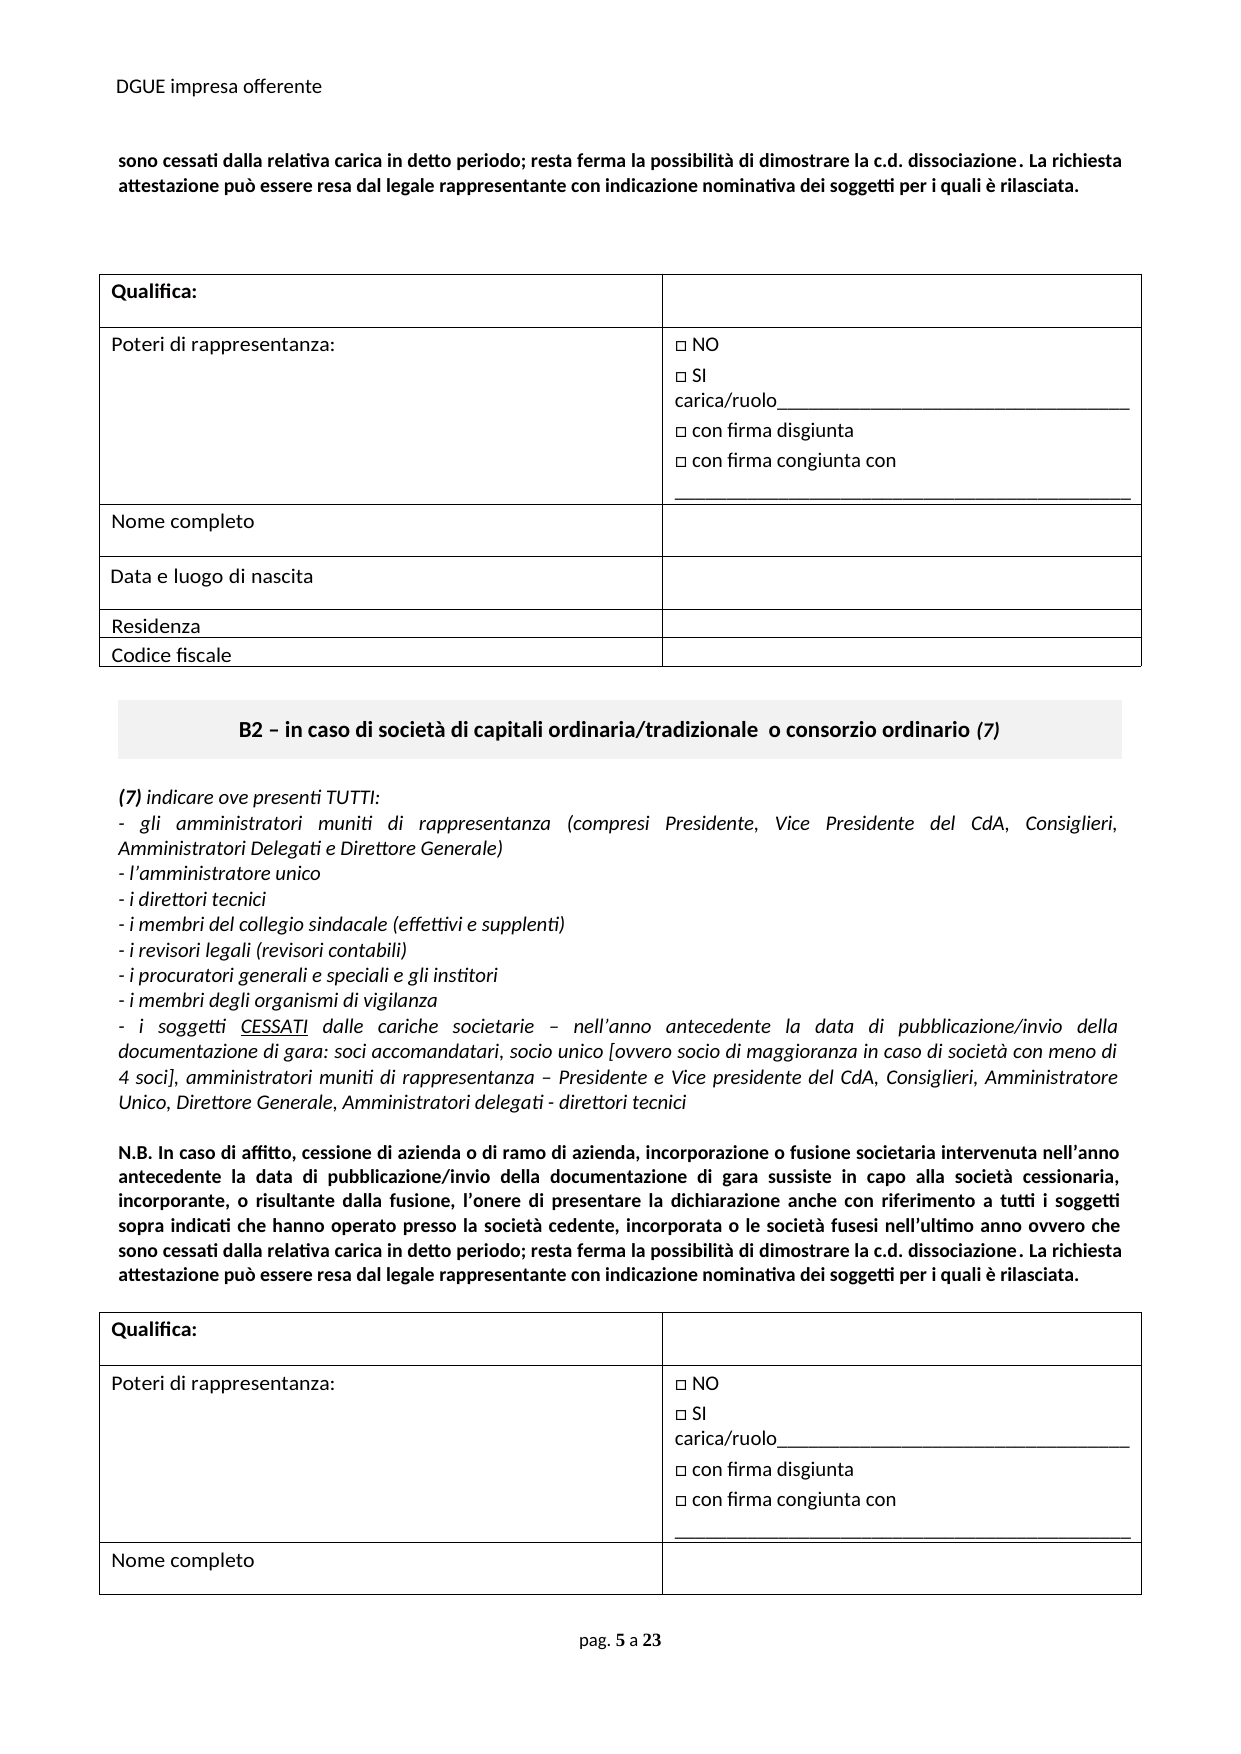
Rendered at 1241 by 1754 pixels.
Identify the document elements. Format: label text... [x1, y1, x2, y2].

table_cell Poteri di rappresentanza: [100, 328, 662, 503]
table_header [663, 1313, 1141, 1365]
table_cell Data e luogo di nascita [100, 557, 662, 608]
text - gli amministratori muniti di rappresentanza (compresi Presidente, Vice Presidente del CdA, Consiglieri, Amministratori Delegati e Direttore Generale) [118, 810, 1122, 861]
table_cell Nome completo [100, 505, 662, 556]
text - i membri degli organismi di vigilanza [118, 988, 1122, 1013]
text - i procuratori generali e speciali e gli institori [118, 962, 1122, 988]
text - i membri del collegio sindacale (effettivi e supplenti) [118, 911, 1122, 937]
table_cell [663, 557, 1141, 608]
table_cell [663, 610, 1141, 637]
table_cell Nome completo [100, 1543, 662, 1594]
text sono cessati dalla relativa carica in detto periodo; resta ferma la possibilità di dimostrare la c.d. dissociazione. La richiesta attestazione può essere resa dal legale rappresentante con indicazione nominativa dei soggetti per i quali è rilasciata. [118, 148, 1122, 197]
table_header Qualifica: [100, 275, 662, 327]
text - l’amministratore unico [118, 861, 1122, 886]
text (7) indicare ove presenti TUTTI: [118, 784, 1122, 810]
text - i revisori legali (revisori contabili) [118, 937, 1122, 962]
table_cell □ NO □ SI carica/ruolo__________________________________ □ con firma disgiunta □ con firma congiunta con _________________________________________________ [663, 328, 1141, 503]
text - i direttori tecnici [118, 886, 1122, 911]
table_header [663, 275, 1141, 327]
table_cell Residenza [100, 610, 662, 637]
text N.B. In caso di affitto, cessione di azienda o di ramo di azienda, incorporazione o fusione societaria intervenuta nell’anno antecedente la data di pubblicazione/invio della documentazione di gara sussiste in capo alla società cessionaria, incorporante, o risultante dalla fusione, l’onere di presentare la dichiarazione anche con riferimento a tutti i soggetti sopra indicati che hanno operato presso la società cedente, incorporata o le società fusesi nell’ultimo anno ovvero che sono cessati dalla relativa carica in detto periodo; resta ferma la possibilità di dimostrare la c.d. dissociazione. La richiesta attestazione può essere resa dal legale rappresentante con indicazione nominativa dei soggetti per i quali è rilasciata. [118, 1140, 1122, 1286]
table_cell Poteri di rappresentanza: [100, 1366, 662, 1542]
table_cell □ NO □ SI carica/ruolo__________________________________ □ con firma disgiunta □ con firma congiunta con _________________________________________________ [663, 1366, 1141, 1542]
table_cell [663, 638, 1141, 666]
table_cell Codice fiscale [100, 638, 662, 666]
table_header Qualifica: [100, 1313, 662, 1365]
text B2 – in caso di società di capitali ordinaria/tradizionale o consorzio ordinario (7) [118, 716, 1122, 744]
text - i soggetti CESSATI dalle cariche societarie – nell’anno antecedente la data di pubblicazione/invio della documentazione di gara: soci accomandatari, socio unico [ovvero socio di maggioranza in caso di società con meno di 4 soci], amministratori muniti di rappresentanza – Presidente e Vice presidente del CdA, Consiglieri, Amministratore Unico, Direttore Generale, Amministratori delegati - direttori tecnici [118, 1013, 1122, 1115]
table_cell [663, 1543, 1141, 1594]
table_cell [663, 505, 1141, 556]
